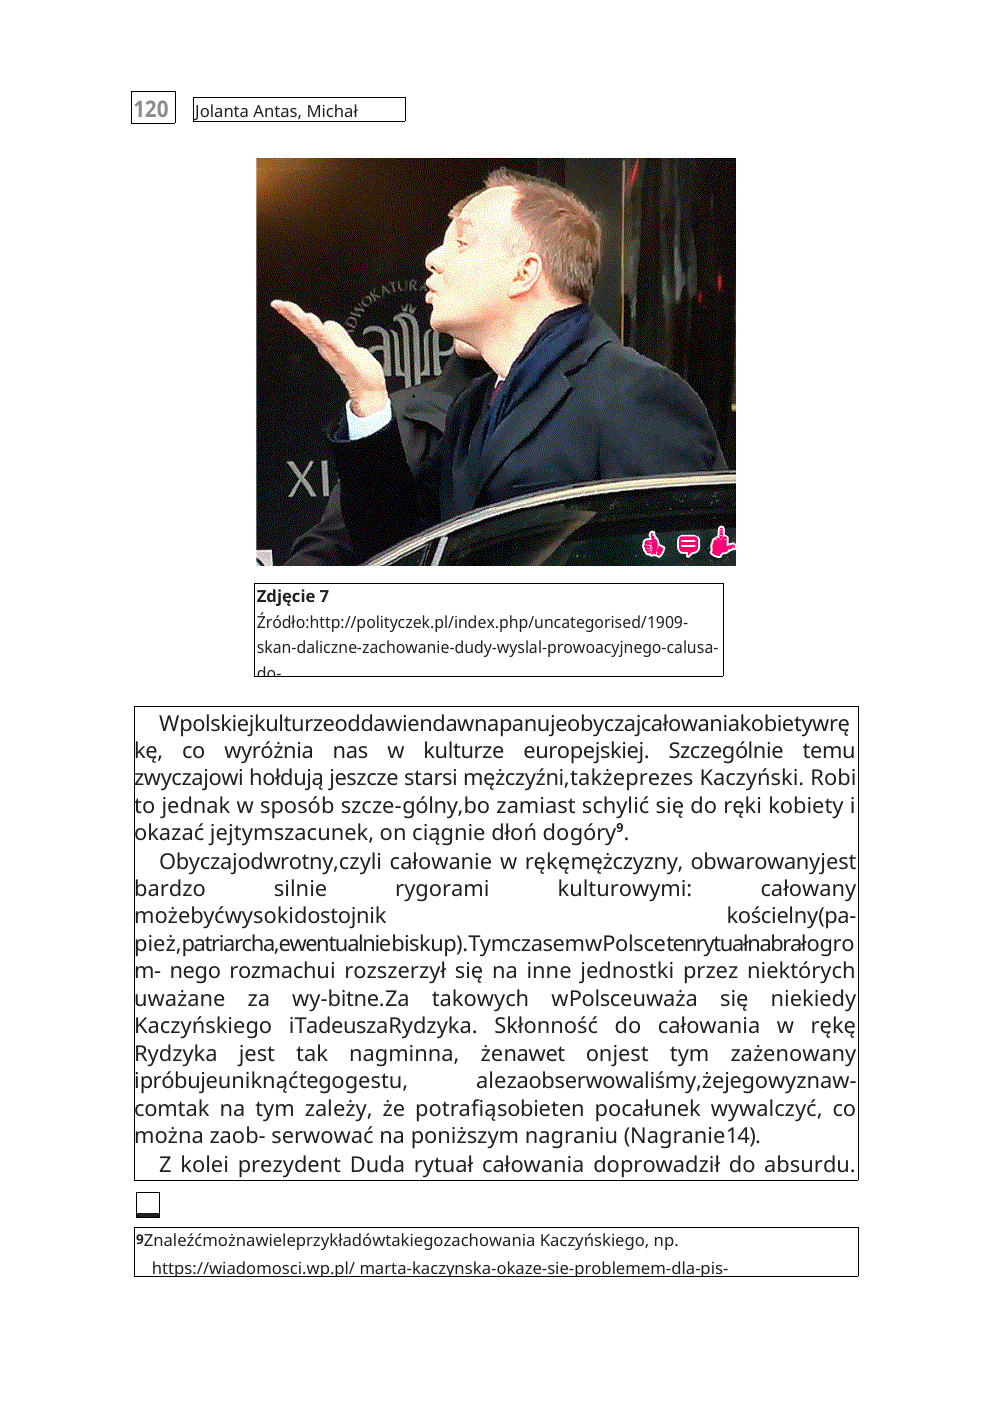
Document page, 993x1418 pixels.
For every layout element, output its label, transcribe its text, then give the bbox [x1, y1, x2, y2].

text 9Znaleźćmożnawieleprzykładówtakiegozachowania Kaczyńskiego, np. https://wiadomosci.wp.pl/ marta-kaczynska-okaze-sie-problemem-dla-pis-6039148365046913a [dostęp: 12.11.2016]. [136, 1229, 856, 1276]
text 120 [133, 93, 175, 123]
text Jolanta Antas, Michał Kozień [195, 99, 405, 121]
picture [256, 158, 736, 566]
text Źródło:http://polityczek.pl/index.php/uncategorised/1909-skan-daliczne-zachowanie-dudy-wyslal-prowoacyjnego-calusa-do- [257, 610, 721, 676]
text Wpolskiejkulturzeoddawiendawnapanujeobyczajcałowaniakobietywrękę, co wyróżnia nas w kulturze europejskiej. Szczególnie temu zwyczajowi hołdują jeszcze starsi mężczyźni,takżeprezes Kaczyński. Robi to jednak w sposób szcze-gólny,bo zamiast schylić się do ręki kobiety i okazać jejtymszacunek, on ciągnie dłoń dogóry9. [135, 710, 856, 847]
text Obyczajodwrotny,czyli całowanie w rękęmężczyzny, obwarowanyjest bardzo silnie rygorami kulturowymi: całowany możebyćwysokidostojnik kościelny(pa-pież,patriarcha,ewentualniebiskup).TymczasemwPolscetenrytuałnabrałogrom- nego rozmachui rozszerzył się na inne jednostki przez niektórych uważane za wy-bitne.Za takowych wPolsceuważa się niekiedy Kaczyńskiego iTadeuszaRydzyka. Skłonność do całowania w rękę Rydzyka jest tak nagminna, żenawet onjest tym zażenowany ipróbujeuniknąćtegogestu, alezaobserwowaliśmy,żejegowyznaw-comtak na tym zależy, że potrafiąsobieten pocałunek wywalczyć, co można zaob- serwować na poniższym nagraniu (Nagranie14). [135, 847, 856, 1150]
text Zdjęcie 7 [257, 585, 722, 608]
text Z kolei prezydent Duda rytuał całowania doprowadził do absurdu. Prezydent całuje wszystkich i wszystko: kobietę, święty obraz, wszelkie dewocjonalia, bochen chleba, a nawet małą dziewczynkę w rękę. [135, 1150, 856, 1179]
